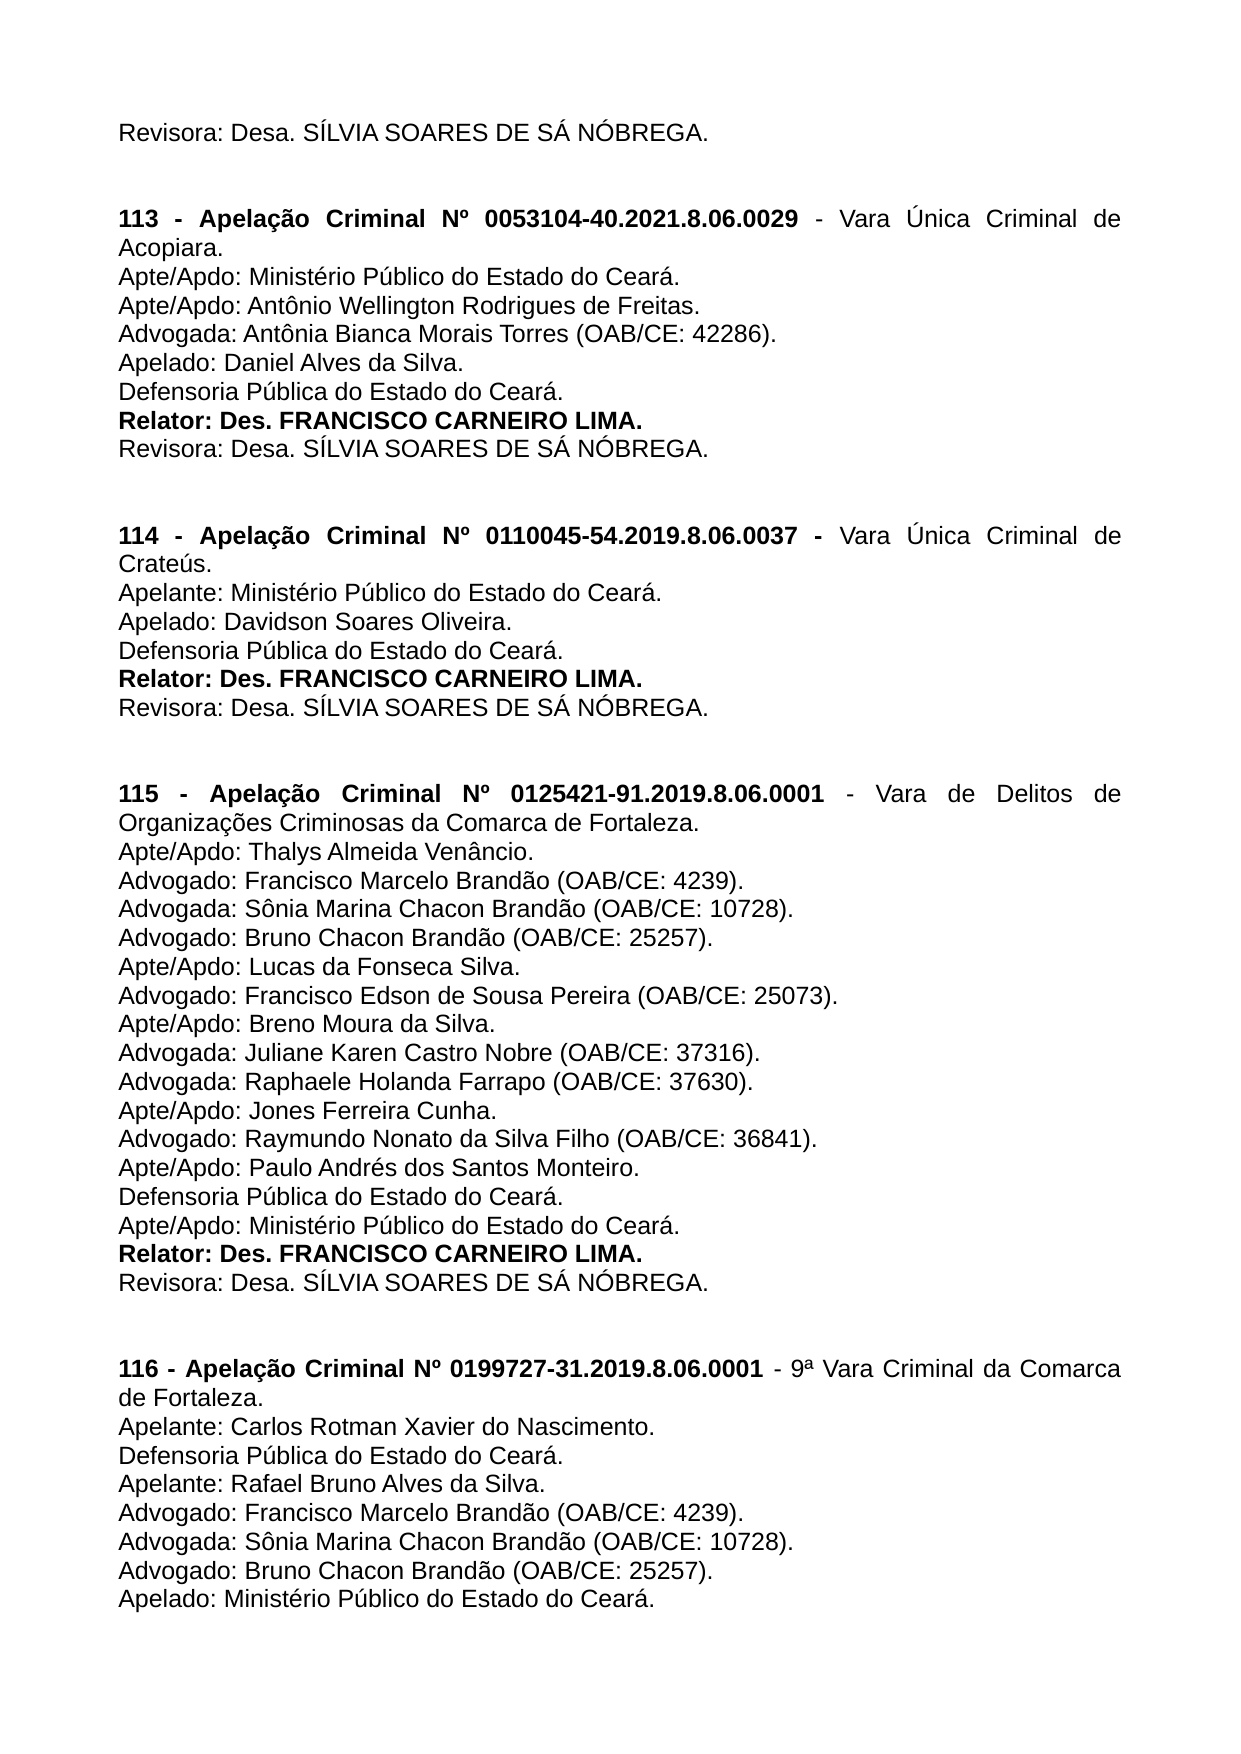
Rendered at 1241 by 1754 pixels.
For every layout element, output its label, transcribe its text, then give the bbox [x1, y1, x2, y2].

text Revisora: Desa. SÍLVIA SOARES DE SÁ NÓBREGA. [118, 434, 1122, 463]
text Apelado: Davidson Soares Oliveira. [118, 607, 1122, 636]
text 114 - Apelação Criminal Nº 0110045-54.2019.8.06.0037 - Vara Única Criminal de Crateús. [118, 521, 1122, 578]
text Advogado: Francisco Marcelo Brandão (OAB/CE: 4239). [118, 1498, 1122, 1527]
text Advogado: Bruno Chacon Brandão (OAB/CE: 25257). [118, 1556, 1122, 1584]
text 113 - Apelação Criminal Nº 0053104-40.2021.8.06.0029 - Vara Única Criminal de Acopiara. [118, 204, 1122, 262]
text Apte/Apdo: Paulo Andrés dos Santos Monteiro. [118, 1153, 1122, 1182]
text Revisora: Desa. SÍLVIA SOARES DE SÁ NÓBREGA. [118, 693, 1122, 722]
text Advogado: Raymundo Nonato da Silva Filho (OAB/CE: 36841). [118, 1124, 1122, 1153]
text Apelante: Carlos Rotman Xavier do Nascimento. [118, 1412, 1122, 1441]
text Apelado: Daniel Alves da Silva. [118, 348, 1122, 377]
text Apelante: Rafael Bruno Alves da Silva. [118, 1469, 1122, 1498]
text Advogada: Raphaele Holanda Farrapo (OAB/CE: 37630). [118, 1067, 1122, 1096]
text Apte/Apdo: Ministério Público do Estado do Ceará. [118, 262, 1122, 291]
text Advogada: Juliane Karen Castro Nobre (OAB/CE: 37316). [118, 1038, 1122, 1067]
text Apte/Apdo: Jones Ferreira Cunha. [118, 1096, 1122, 1124]
text 116 - Apelação Criminal Nº 0199727-31.2019.8.06.0001 - 9ª Vara Criminal da Comarca de Fortaleza. [118, 1354, 1122, 1412]
text Defensoria Pública do Estado do Ceará. [118, 377, 1122, 406]
text Advogado: Francisco Marcelo Brandão (OAB/CE: 4239). [118, 866, 1122, 894]
text Apte/Apdo: Lucas da Fonseca Silva. [118, 952, 1122, 981]
text Relator: Des. FRANCISCO CARNEIRO LIMA. [118, 1239, 1122, 1268]
text Defensoria Pública do Estado do Ceará. [118, 1182, 1122, 1211]
text Defensoria Pública do Estado do Ceará. [118, 636, 1122, 664]
text Revisora: Desa. SÍLVIA SOARES DE SÁ NÓBREGA. [118, 1268, 1122, 1297]
text Advogada: Sônia Marina Chacon Brandão (OAB/CE: 10728). [118, 894, 1122, 923]
text Revisora: Desa. SÍLVIA SOARES DE SÁ NÓBREGA. [118, 118, 1122, 147]
text Apelado: Ministério Público do Estado do Ceará. [118, 1584, 1122, 1613]
text Apte/Apdo: Antônio Wellington Rodrigues de Freitas. [118, 291, 1122, 319]
text Apte/Apdo: Breno Moura da Silva. [118, 1009, 1122, 1038]
text Apte/Apdo: Ministério Público do Estado do Ceará. [118, 1211, 1122, 1239]
text 115 - Apelação Criminal Nº 0125421-91.2019.8.06.0001 - Vara de Delitos de Organizações Criminosas da Comarca de Fortaleza. [118, 779, 1122, 837]
text Apte/Apdo: Thalys Almeida Venâncio. [118, 837, 1122, 866]
text Relator: Des. FRANCISCO CARNEIRO LIMA. [118, 406, 1122, 434]
text Relator: Des. FRANCISCO CARNEIRO LIMA. [118, 664, 1122, 693]
text Defensoria Pública do Estado do Ceará. [118, 1441, 1122, 1469]
text Apelante: Ministério Público do Estado do Ceará. [118, 578, 1122, 607]
text Advogada: Antônia Bianca Morais Torres (OAB/CE: 42286). [118, 319, 1122, 348]
text Advogado: Francisco Edson de Sousa Pereira (OAB/CE: 25073). [118, 981, 1122, 1009]
text Advogado: Bruno Chacon Brandão (OAB/CE: 25257). [118, 923, 1122, 952]
text Advogada: Sônia Marina Chacon Brandão (OAB/CE: 10728). [118, 1527, 1122, 1556]
